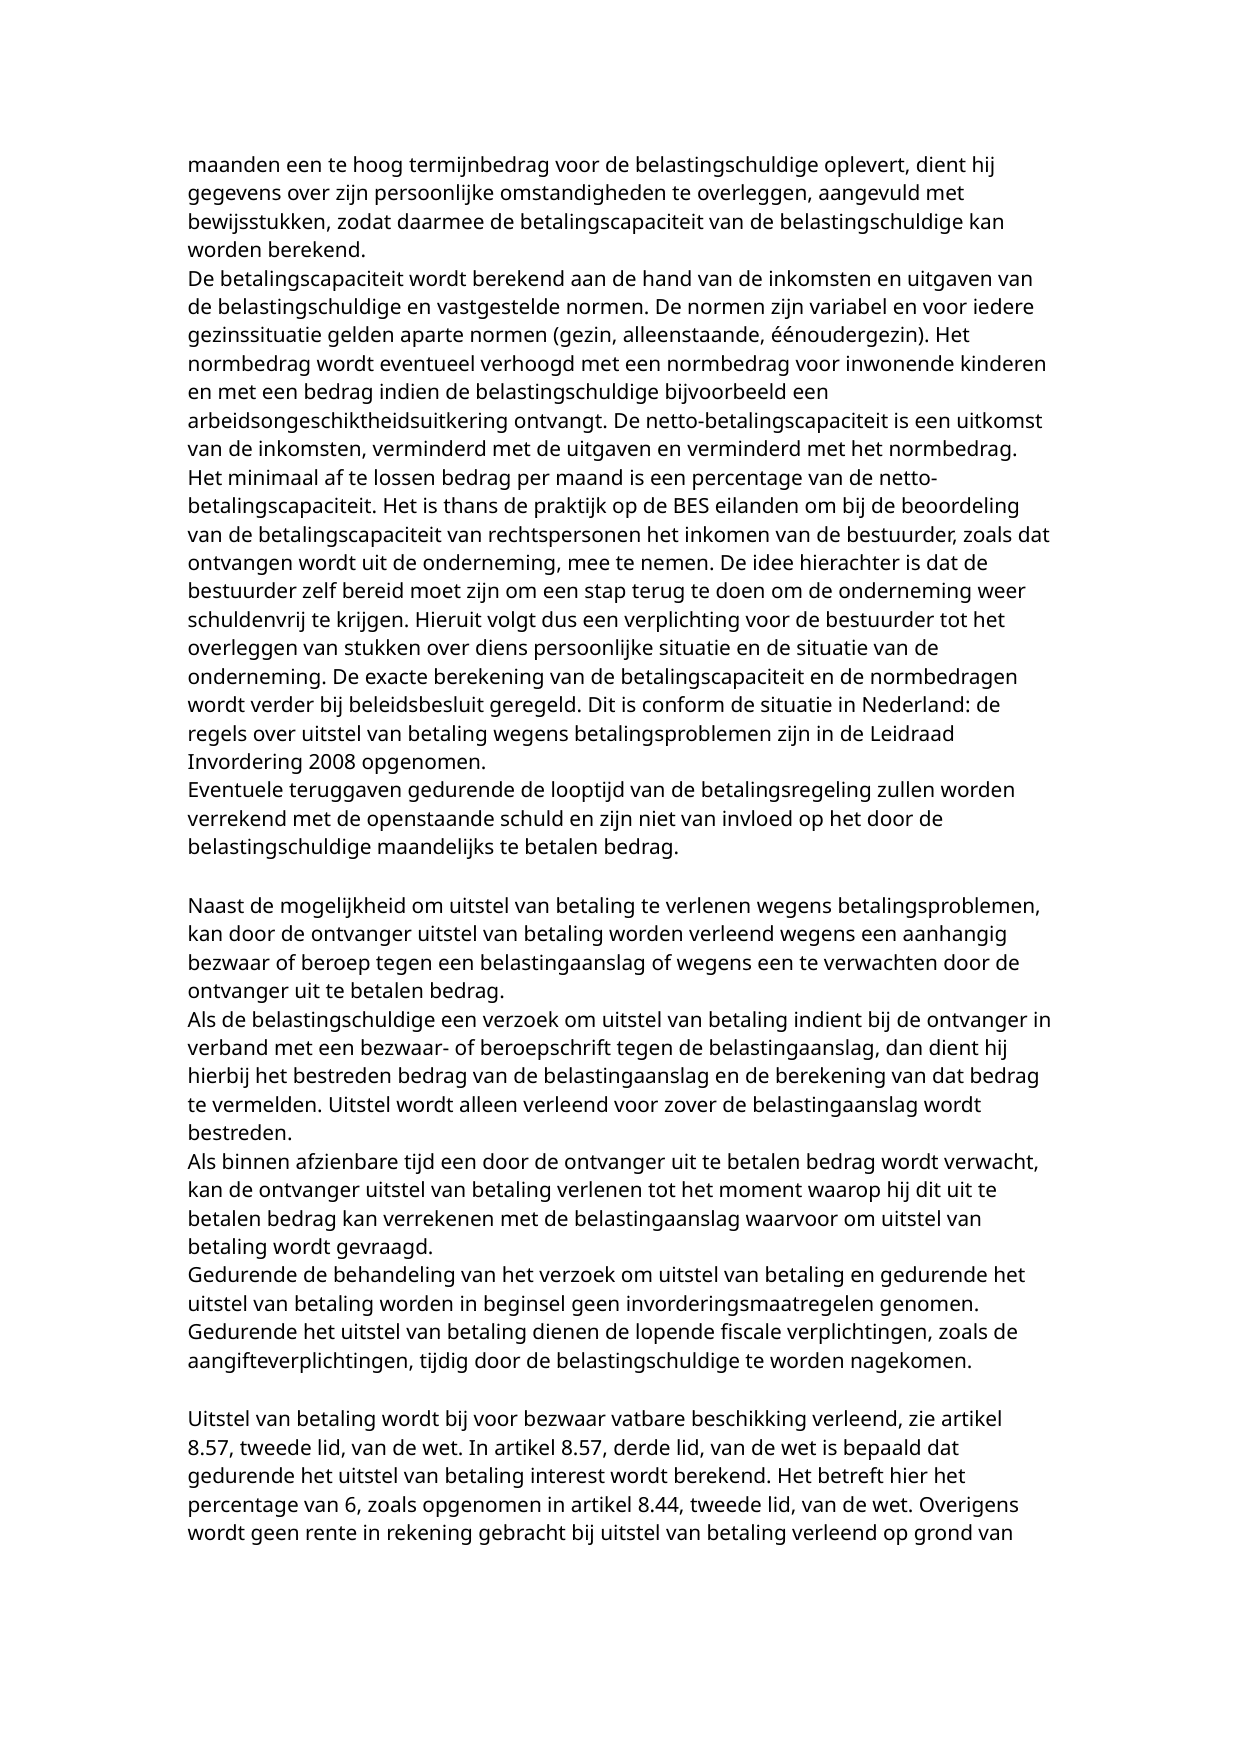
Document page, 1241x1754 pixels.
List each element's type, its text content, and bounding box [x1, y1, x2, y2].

text De betalingscapaciteit wordt berekend aan de hand van de inkomsten en uitgaven van de belastingschuldige en vastgestelde normen. De normen zijn variabel en voor iedere gezinssituatie gelden aparte normen (gezin, alleenstaande, éénoudergezin). Het normbedrag wordt eventueel verhoogd met een normbedrag voor inwonende kinderen en met een bedrag indien de belastingschuldige bijvoorbeeld een arbeidsongeschiktheidsuitkering ontvangt. De netto-betalingscapaciteit is een uitkomst van de inkomsten, verminderd met de uitgaven en verminderd met het normbedrag. Het minimaal af te lossen bedrag per maand is een percentage van de netto- betalingscapaciteit. Het is thans de praktijk op de BES eilanden om bij de beoordeling van de betalingscapaciteit van rechtspersonen het inkomen van de bestuurder, zoals dat ontvangen wordt uit de onderneming, mee te nemen. De idee hierachter is dat de bestuurder zelf bereid moet zijn om een stap terug te doen om de onderneming weer schuldenvrij te krijgen. Hieruit volgt dus een verplichting voor de bestuurder tot het overleggen van stukken over diens persoonlijke situatie en de situatie van de onderneming. De exacte berekening van de betalingscapaciteit en de normbedragen wordt verder bij beleidsbesluit geregeld. Dit is conform de situatie in Nederland: de regels over uitstel van betaling wegens betalingsproblemen zijn in de Leidraad Invordering 2008 opgenomen. [187, 264, 1053, 776]
text maanden een te hoog termijnbedrag voor de belastingschuldige oplevert, dient hij gegevens over zijn persoonlijke omstandigheden te overleggen, aangevuld met bewijsstukken, zodat daarmee de betalingscapaciteit van de belastingschuldige kan worden berekend. [187, 150, 1053, 264]
text Als binnen afzienbare tijd een door de ontvanger uit te betalen bedrag wordt verwacht, kan de ontvanger uitstel van betaling verlenen tot het moment waarop hij dit uit te betalen bedrag kan verrekenen met de belastingaanslag waarvoor om uitstel van betaling wordt gevraagd. [187, 1147, 1053, 1261]
text Eventuele teruggaven gedurende de looptijd van de betalingsregeling zullen worden verrekend met de openstaande schuld en zijn niet van invloed op het door de belastingschuldige maandelijks te betalen bedrag. [187, 776, 1053, 861]
text Als de belastingschuldige een verzoek om uitstel van betaling indient bij de ontvanger in verband met een bezwaar- of beroepschrift tegen de belastingaanslag, dan dient hij hierbij het bestreden bedrag van de belastingaanslag en de berekening van dat bedrag te vermelden. Uitstel wordt alleen verleend voor zover de belastingaanslag wordt bestreden. [187, 1005, 1053, 1147]
text Uitstel van betaling wordt bij voor bezwaar vatbare beschikking verleend, zie artikel 8.57, tweede lid, van de wet. In artikel 8.57, derde lid, van de wet is bepaald dat gedurende het uitstel van betaling interest wordt berekend. Het betreft hier het percentage van 6, zoals opgenomen in artikel 8.44, tweede lid, van de wet. Overigens wordt geen rente in rekening gebracht bij uitstel van betaling verleend op grond van [187, 1404, 1053, 1547]
text Naast de mogelijkheid om uitstel van betaling te verlenen wegens betalingsproblemen, kan door de ontvanger uitstel van betaling worden verleend wegens een aanhangig bezwaar of beroep tegen een belastingaanslag of wegens een te verwachten door de ontvanger uit te betalen bedrag. [187, 891, 1053, 1005]
text Gedurende de behandeling van het verzoek om uitstel van betaling en gedurende het uitstel van betaling worden in beginsel geen invorderingsmaatregelen genomen. Gedurende het uitstel van betaling dienen de lopende fiscale verplichtingen, zoals de aangifteverplichtingen, tijdig door de belastingschuldige te worden nagekomen. [187, 1261, 1053, 1374]
